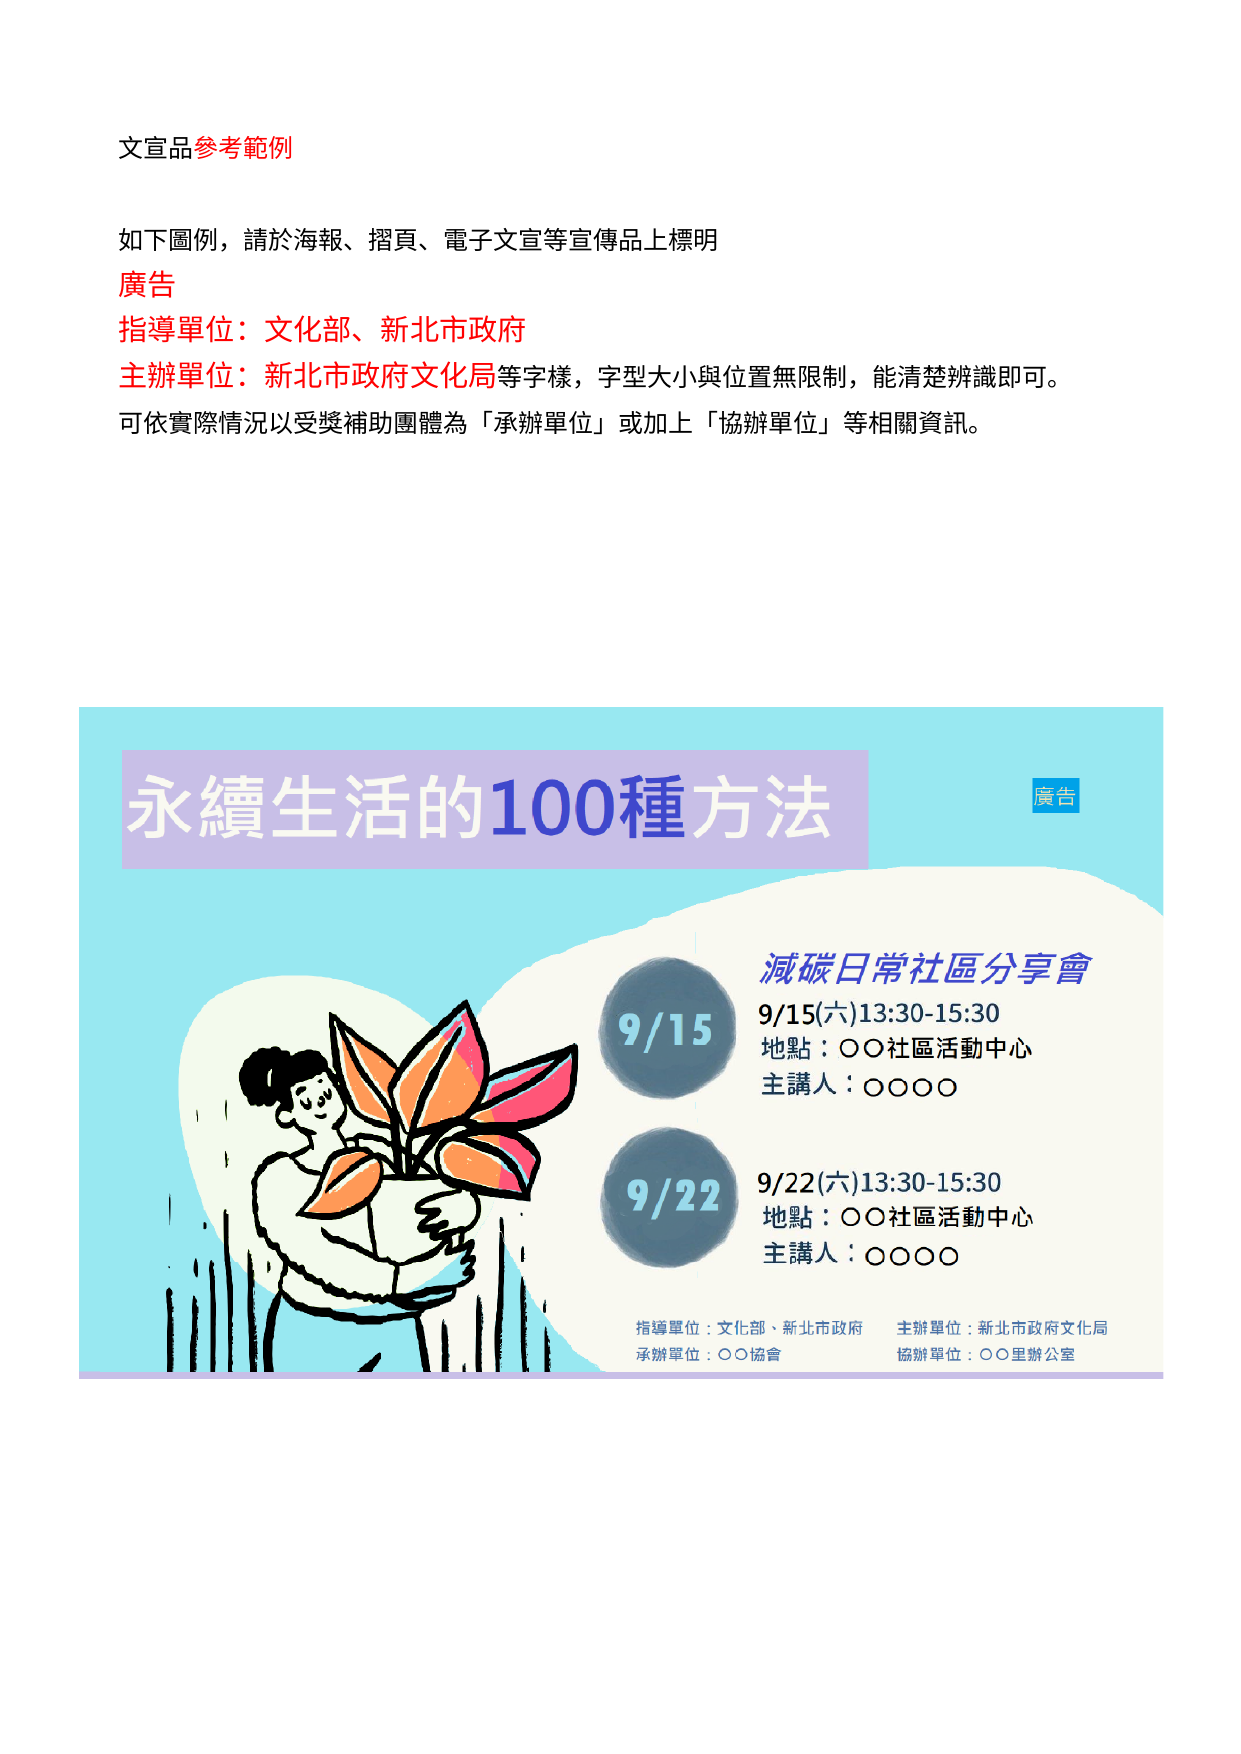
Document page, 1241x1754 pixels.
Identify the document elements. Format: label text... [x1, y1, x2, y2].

picture [79, 707, 1164, 1379]
text 指導單位：文化部、新北市政府 [118, 304, 1097, 350]
text 文宣品參考範例 [118, 121, 1097, 167]
text 如下圖例，請於海報、摺頁、電子文宣等宣傳品上標明 [118, 212, 1097, 258]
text 可依實際情況以受獎補助團體為「承辦單位」或加上「協辦單位」等相關資訊。 [118, 396, 1097, 442]
text 主辦單位：新北市政府文化局等字樣，字型大小與位置無限制，能清楚辨識即可。 [118, 350, 1097, 396]
text 廣告 [118, 258, 1097, 304]
